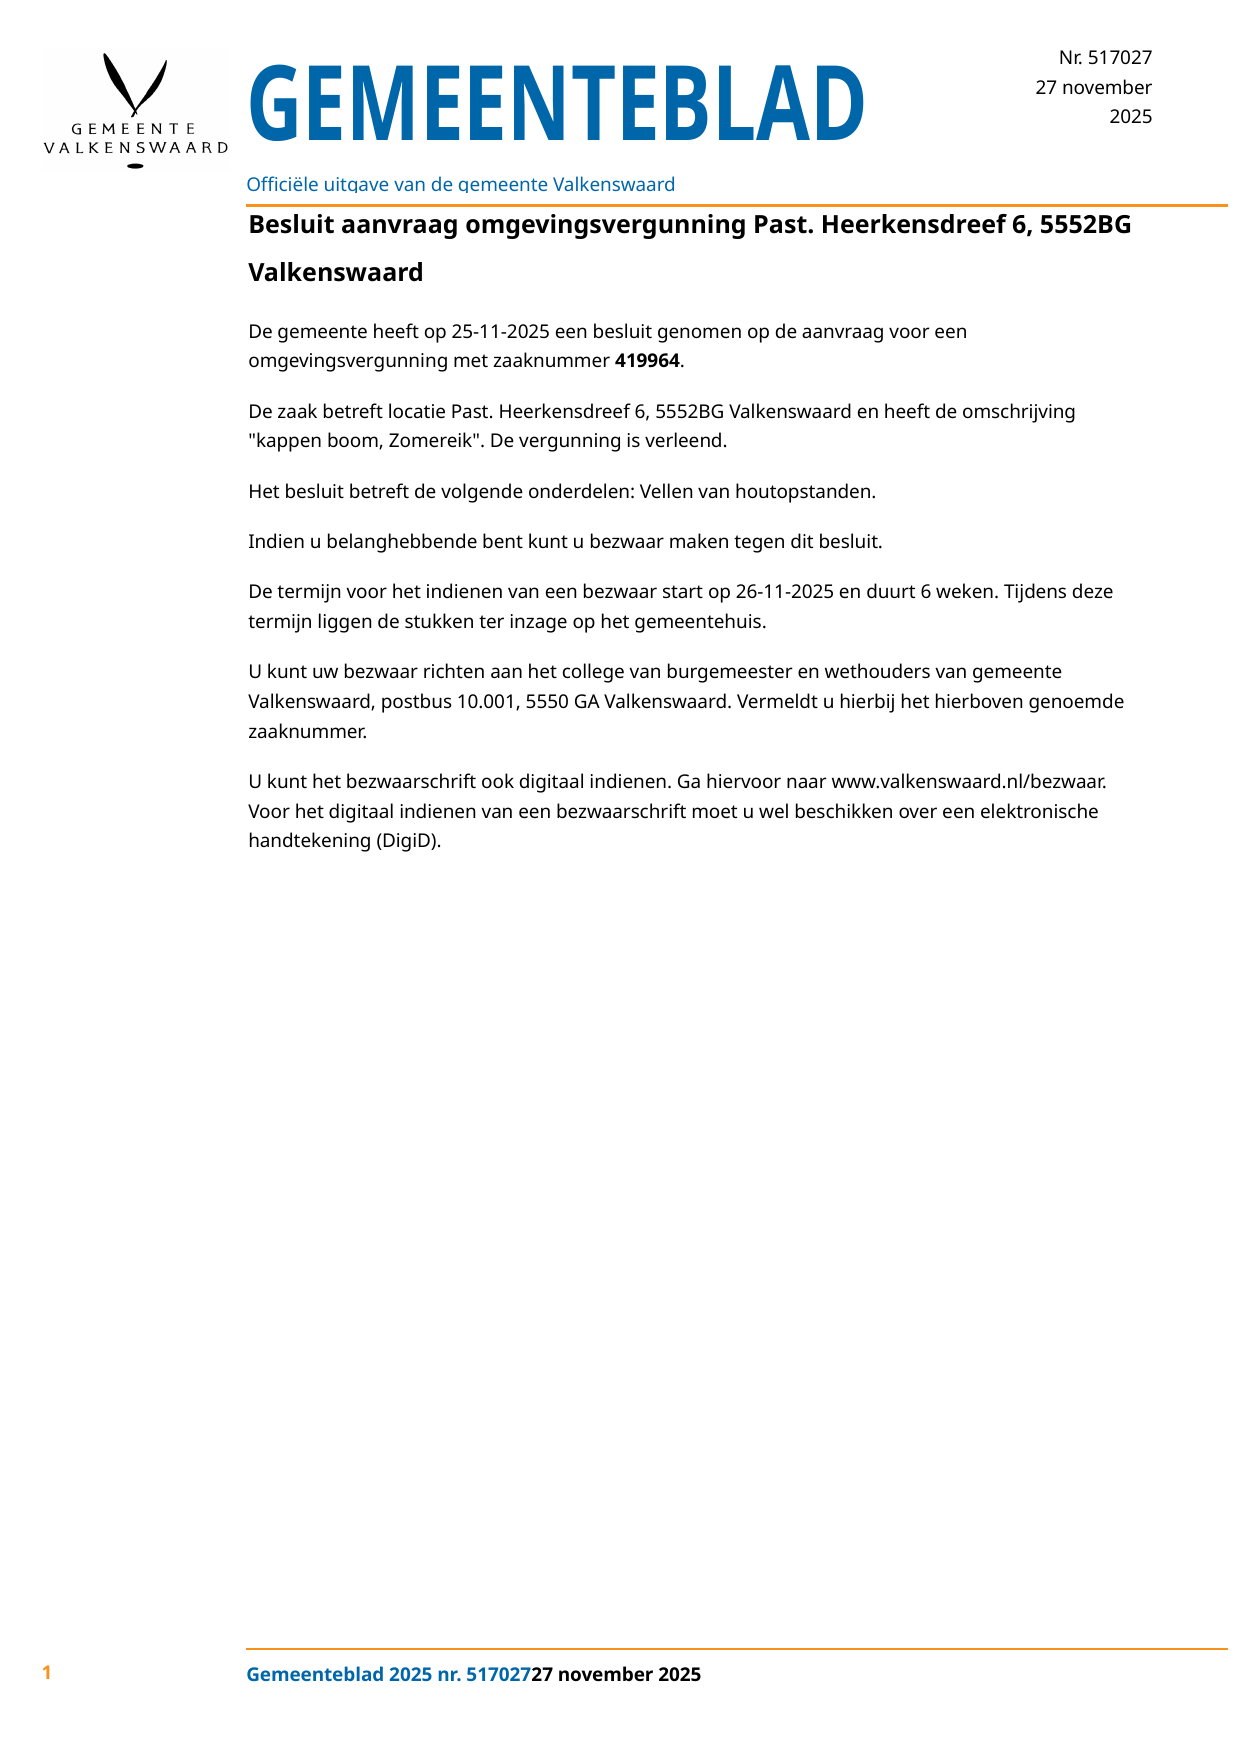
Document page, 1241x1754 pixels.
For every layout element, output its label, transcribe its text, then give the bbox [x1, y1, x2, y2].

text De termijn voor het indienen van een bezwaar start op 26-11-2025 en duurt 6 weken. Tijdens deze termijn liggen de stukken ter inzage op het gemeentehuis. [248, 579, 1152, 634]
text U kunt het bezwaarschrift ook digitaal indienen. Ga hiervoor naar www.valkenswaard.nl/bezwaar. Voor het digitaal indienen van een bezwaarschrift moet u wel beschikken over een elektronische handtekening (DigiD). [248, 768, 1152, 853]
text U kunt uw bezwaar richten aan het college van burgemeester en wethouders van gemeente Valkenswaard, postbus 10.001, 5550 GA Valkenswaard. Vermeldt u hierbij het hierboven genoemde zaaknummer. [248, 659, 1152, 744]
text De zaak betreft locatie Past. Heerkensdreef 6, 5552BG Valkenswaard en heeft de omschrijving "kappen boom, Zomereik". De vergunning is verleend. [248, 398, 1152, 453]
picture [41, 47, 231, 172]
text Indien u belanghebbende bent kunt u bezwaar maken tegen dit besluit. [248, 528, 1152, 554]
text De gemeente heeft op 25-11-2025 een besluit genomen op de aanvraag voor een omgevingsvergunning met zaaknummer 419964. [248, 318, 1152, 373]
text Besluit aanvraag omgevingsvergunning Past. Heerkensdreef 6, 5552BG Valkenswaard [248, 207, 1152, 288]
text Het besluit betreft de volgende onderdelen: Vellen van houtopstanden. [248, 478, 1152, 504]
